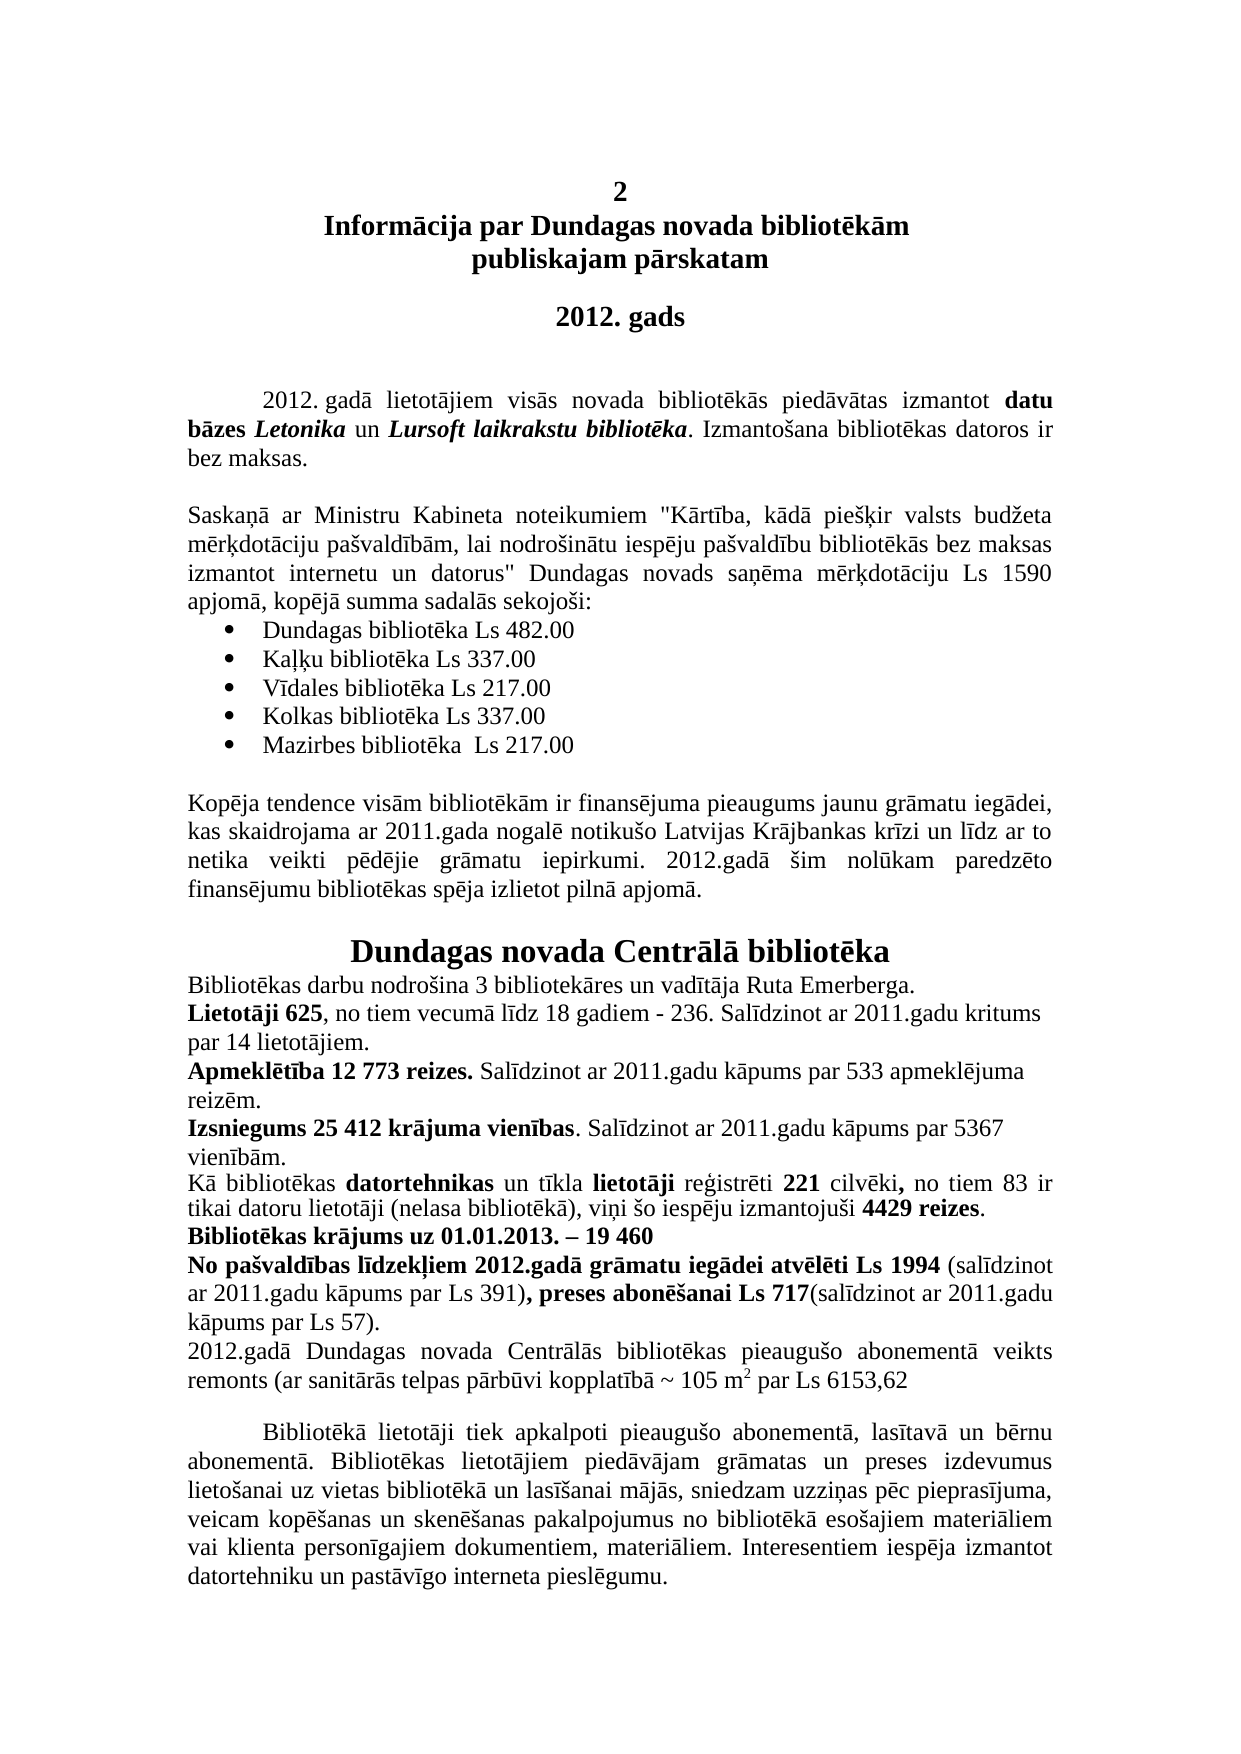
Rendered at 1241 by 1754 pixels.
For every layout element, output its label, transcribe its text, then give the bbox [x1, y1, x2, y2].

text Apmeklētība 12 773 reizes. Salīdzinot ar 2011.gadu kāpums par 533 apmeklējuma reizēm. [187, 1056, 1053, 1113]
list Kolkas bibliotēka Ls 337.00 [225, 701, 1053, 730]
list Vīdales bibliotēka Ls 217.00 [225, 673, 1053, 701]
subtitle Informācija par Dundagas novada bibliotēkām [187, 208, 1053, 241]
text Kā bibliotēkas datortehnikas un tīkla lietotāji reģistrēti 221 cilvēki, no tiem 83 ir tikai datoru lietotāji (nelasa bibliotēkā), viņi šo iespēju izmantojuši 4429 reizes. [187, 1171, 1053, 1221]
text Lietotāji 625, no tiem vecumā līdz 18 gadiem - 236. Salīdzinot ar 2011.gadu kritums par 14 lietotājiem. [187, 998, 1053, 1056]
text Saskaņā ar Ministru Kabineta noteikumiem "Kārtība, kādā piešķir valsts budžeta mērķdotāciju pašvaldībām, lai nodrošinātu iespēju pašvaldību bibliotēkās bez maksas izmantot internetu un datorus" Dundagas novads saņēma mērķdotāciju Ls 1590 apjomā, kopējā summa sadalās sekojoši: [187, 500, 1053, 615]
subtitle 2 [187, 174, 1053, 208]
text 2012. gadā lietotājiem visās novada bibliotēkās piedāvātas izmantot datu bāzes Letonika un Lursoft laikrakstu bibliotēka. Izmantošana bibliotēkas datoros ir bez maksas. [187, 385, 1053, 471]
list Mazirbes bibliotēka Ls 217.00 [225, 730, 1053, 759]
subtitle Dundagas novada Centrālā bibliotēka [187, 931, 1053, 970]
list Kaļķu bibliotēka Ls 337.00 [225, 644, 1053, 673]
text No pašvaldības līdzekļiem 2012.gadā grāmatu iegādei atvēlēti Ls 1994 (salīdzinot ar 2011.gadu kāpums par Ls 391), preses abonēšanai Ls 717(salīdzinot ar 2011.gadu kāpums par Ls 57). [187, 1250, 1053, 1336]
text 2012.gadā Dundagas novada Centrālās bibliotēkas pieaugušo abonementā veikts remonts (ar sanitārās telpas pārbūvi kopplatībā ~ 105 m2 par Ls 6153,62 [187, 1336, 1053, 1393]
text publiskajam pārskatam [187, 241, 1053, 275]
text Kopēja tendence visām bibliotēkām ir finansējuma pieaugums jaunu grāmatu iegādei, kas skaidrojama ar 2011.gada nogalē notikušo Latvijas Krājbankas krīzi un līdz ar to netika veikti pēdējie grāmatu iepirkumi. 2012.gadā šim nolūkam paredzēto finansējumu bibliotēkas spēja izlietot pilnā apjomā. [187, 788, 1053, 903]
text Bibliotēkā lietotāji tiek apkalpoti pieaugušo abonementā, lasītavā un bērnu abonementā. Bibliotēkas lietotājiem piedāvājam grāmatas un preses izdevumus lietošanai uz vietas bibliotēkā un lasīšanai mājās, sniedzam uzziņas pēc pieprasījuma, veicam kopēšanas un skenēšanas pakalpojumus no bibliotēkā esošajiem materiāliem vai klienta personīgajiem dokumentiem, materiāliem. Interesentiem iespēja izmantot datortehniku un pastāvīgo interneta pieslēgumu. [187, 1417, 1053, 1590]
text Bibliotēkas darbu nodrošina 3 bibliotekāres un vadītāja Ruta Emerberga. [187, 970, 1053, 998]
list Dundagas bibliotēka Ls 482.00 [225, 615, 1053, 644]
subtitle Bibliotēkas krājums uz 01.01.2013. – 19 460 [187, 1221, 1053, 1250]
text Izsniegums 25 412 krājuma vienības. Salīdzinot ar 2011.gadu kāpums par 5367 vienībām. [187, 1113, 1053, 1171]
text 2012. gads [187, 299, 1053, 332]
